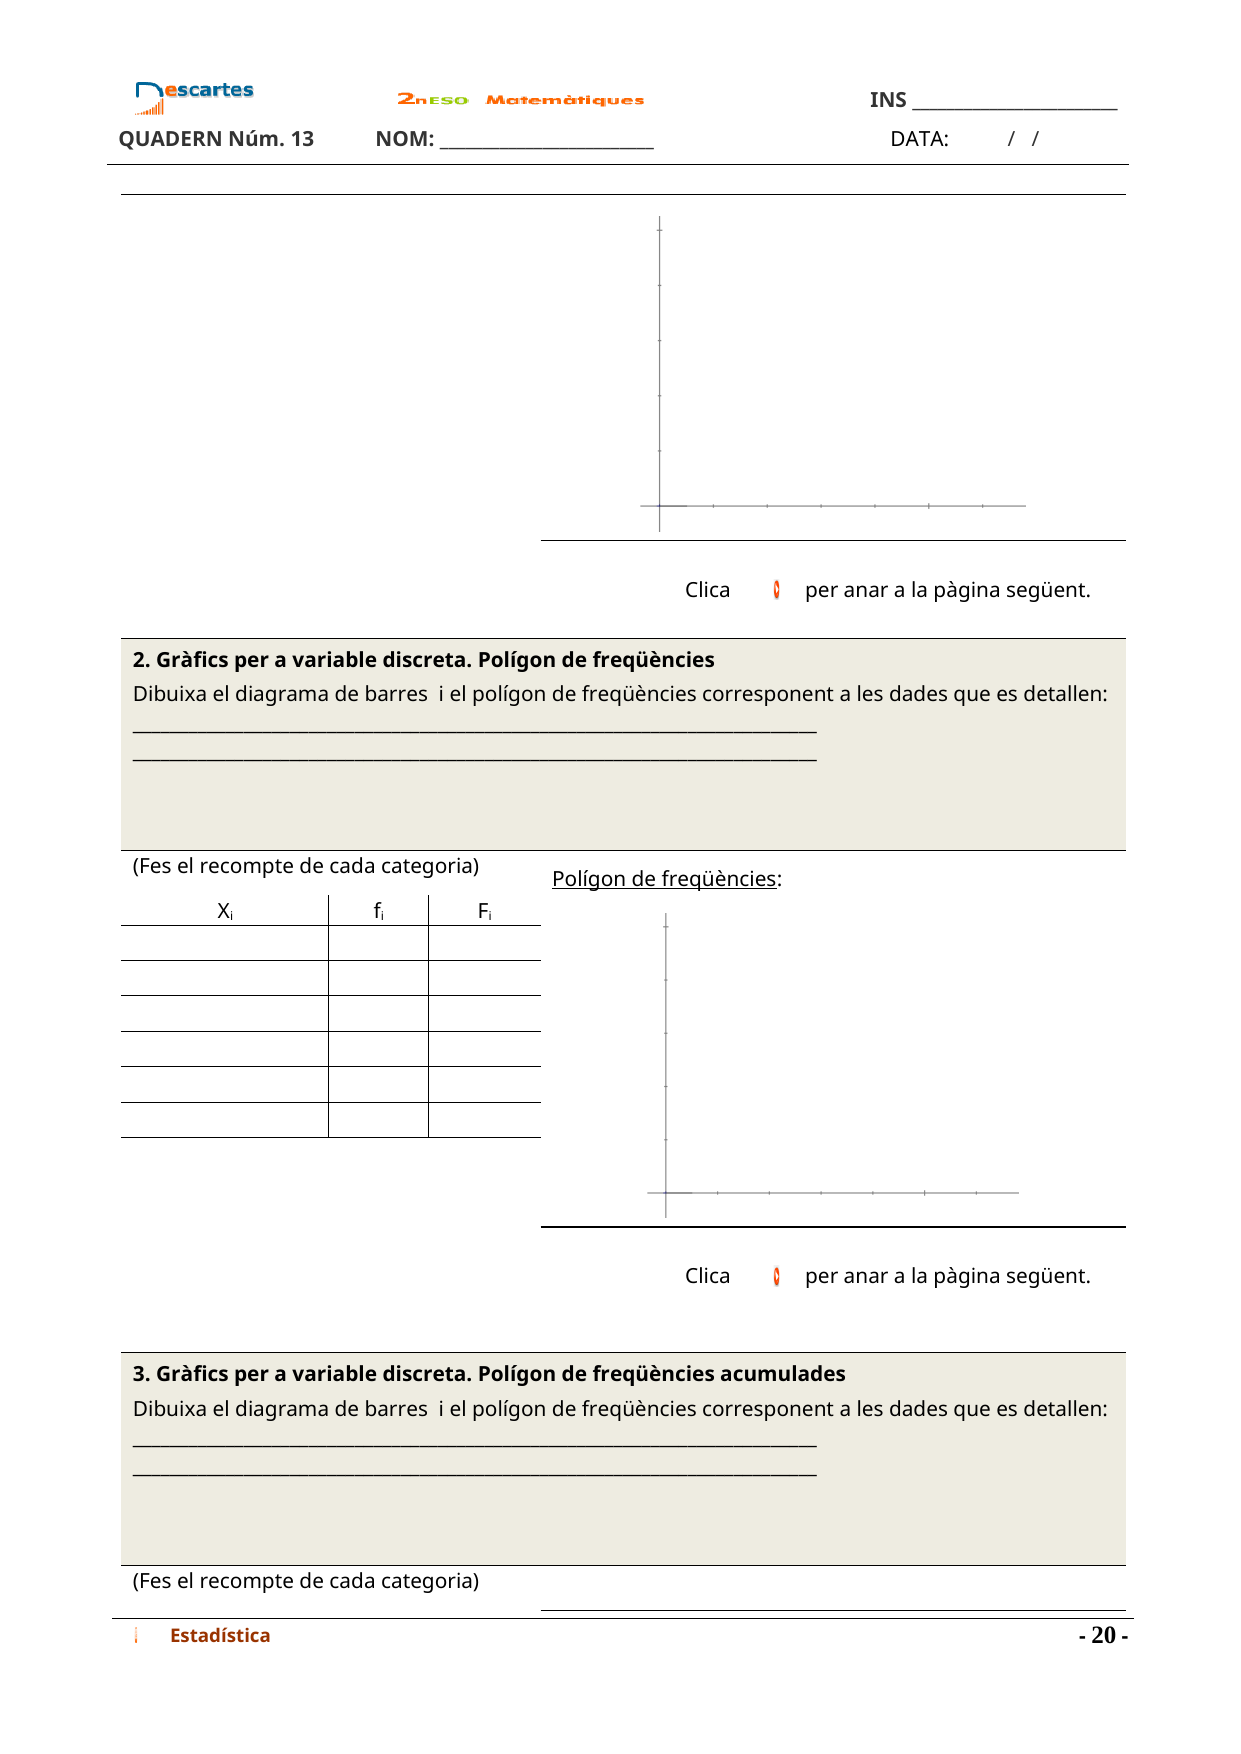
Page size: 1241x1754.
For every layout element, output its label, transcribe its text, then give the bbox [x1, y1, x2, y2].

table_header [751, 1256, 798, 1295]
table_header 2. Gràfics per a variable discreta. Polígon de freqüències Dibuixa el diagrama de barres i el polígon de freqüències corresponent a les dades que es detallen: __________________________________________________________________________ __________________________________________________________________________ [121, 639, 1126, 850]
table_cell [429, 926, 541, 960]
table_cell Polígon de freqüències: [541, 851, 1126, 1226]
table_header Clica [678, 570, 751, 609]
table_header 3. Gràfics per a variable discreta. Polígon de freqüències acumulades Dibuixa el diagrama de barres i el polígon de freqüències corresponent a les dades que es detallen: __________________________________________________________________________ __________________________________________________________________________ [121, 1353, 1126, 1565]
table_cell [541, 1566, 1126, 1609]
table_cell [121, 1067, 328, 1102]
table_cell [329, 1032, 428, 1066]
table_cell [329, 1138, 541, 1226]
table_header [111, 1256, 678, 1295]
table_cell (Fes el recompte de cada categoria) [121, 1566, 541, 1609]
table_header Clica [678, 1256, 751, 1295]
table_cell [429, 961, 541, 995]
table_cell [429, 1067, 541, 1102]
table_cell [429, 996, 541, 1031]
table_cell [121, 961, 328, 995]
table_cell [121, 1103, 328, 1137]
table_cell [329, 961, 428, 995]
table_cell [121, 1032, 328, 1066]
picture [773, 1265, 780, 1287]
table_cell [121, 926, 328, 960]
picture [134, 82, 257, 115]
table_cell [329, 996, 428, 1031]
table_cell fi [329, 895, 428, 924]
table_cell [429, 1103, 541, 1137]
table_cell [329, 1103, 428, 1137]
table_cell [329, 1067, 428, 1102]
table_cell [329, 926, 428, 960]
table_header per anar a la pàgina següent. [798, 1256, 1133, 1295]
table_cell [121, 1138, 329, 1226]
table_cell Fi [429, 895, 541, 924]
table_cell Xi [121, 895, 328, 924]
table_cell [429, 1032, 541, 1066]
table_cell [121, 195, 417, 540]
picture [773, 579, 780, 600]
table_cell [417, 195, 541, 540]
table_cell [541, 195, 1126, 540]
table_header [751, 570, 798, 609]
table_cell [121, 996, 328, 1031]
table_header per anar a la pàgina següent. [798, 570, 1133, 609]
table_cell (Fes el recompte de cada categoria) [121, 851, 541, 895]
table_header [111, 570, 678, 609]
